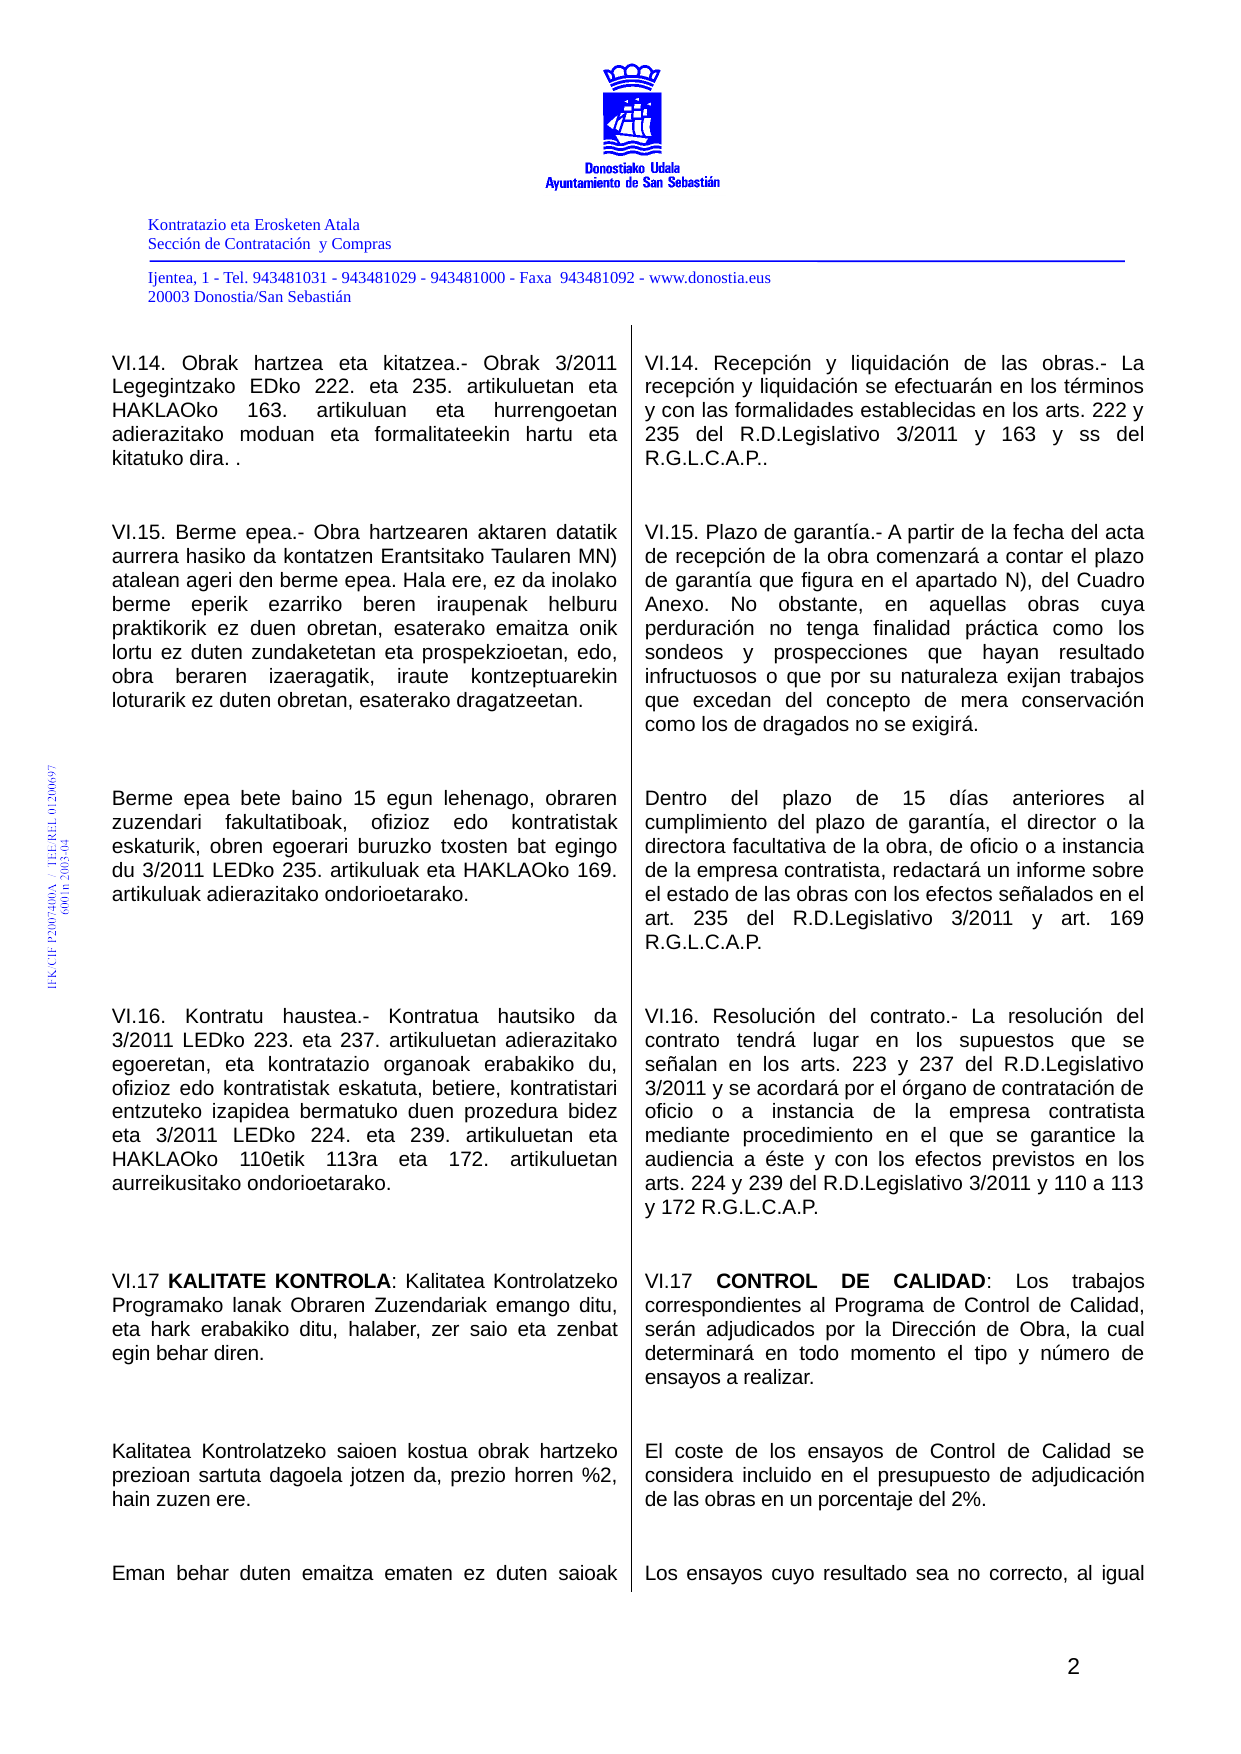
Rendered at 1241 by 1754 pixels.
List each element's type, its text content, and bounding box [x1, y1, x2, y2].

table_cell Kalitatea Kontrolatzeko saioen kostua obrak hartzeko prezioan sartuta dagoela jotzen da, prezio horren %2, hain zuzen ere. [99, 1414, 631, 1536]
table_cell VI.16. Resolución del contrato.- La resolución del contrato tendrá lugar en los supuestos que se señalan en los arts. 223 y 237 del R.D.Legislativo 3/2011 y se acordará por el órgano de contratación de oficio o a instancia de la empresa contratista mediante procedimiento en el que se garantice la audiencia a éste y con los efectos previstos en los arts. 224 y 239 del R.D.Legislativo 3/2011 y 110 a 113 y 172 R.G.L.C.A.P. [632, 979, 1158, 1244]
picture [543, 59, 727, 196]
table_cell VI.17 CONTROL DE CALIDAD: Los trabajos correspondientes al Programa de Control de Calidad, serán adjudicados por la Dirección de Obra, la cual determinará en todo momento el tipo y número de ensayos a realizar. [632, 1244, 1158, 1414]
table_cell VI.16. Kontratu haustea.- Kontratua hautsiko da 3/2011 LEDko 223. eta 237. artikuluetan adierazitako egoeretan, eta kontratazio organoak erabakiko du, ofizioz edo kontratistak eskatuta, betiere, kontratistari entzuteko izapidea bermatuko duen prozedura bidez eta 3/2011 LEDko 224. eta 239. artikuluetan eta HAKLAOko 110etik 113ra eta 172. artikuluetan aurreikusitako ondorioetarako. [99, 979, 631, 1244]
table_cell VI.17 KALITATE KONTROLA: Kalitatea Kontrolatzeko Programako lanak Obraren Zuzendariak emango ditu, eta hark erabakiko ditu, halaber, zer saio eta zenbat egin behar diren. [99, 1244, 631, 1414]
table_cell Berme epea bete baino 15 egun lehenago, obraren zuzendari fakultatiboak, ofizioz edo kontratistak eskaturik, obren egoerari buruzko txosten bat egingo du 3/2011 LEDko 235. artikuluak eta HAKLAOko 169. artikuluak adierazitako ondorioetarako. [99, 761, 631, 978]
table_cell Dentro del plazo de 15 días anteriores al cumplimiento del plazo de garantía, el director o la directora facultativa de la obra, de oficio o a instancia de la empresa contratista, redactará un informe sobre el estado de las obras con los efectos señalados en el art. 235 del R.D.Legislativo 3/2011 y art. 169 R.G.L.C.A.P. [632, 761, 1158, 978]
table_cell VI.15. Berme epea.- Obra hartzearen aktaren datatik aurrera hasiko da kontatzen Erantsitako Taularen MN) atalean ageri den berme epea. Hala ere, ez da inolako berme eperik ezarriko beren iraupenak helburu praktikorik ez duen obretan, esaterako emaitza onik lortu ez duten zundaketetan eta prospekzioetan, edo, obra beraren izaeragatik, iraute kontzeptuarekin loturarik ez duten obretan, esaterako dragatzeetan. [99, 495, 631, 761]
table_cell Los ensayos cuyo resultado sea no correcto, al igual [632, 1536, 1158, 1592]
table_cell VI.14. Recepción y liquidación de las obras.- La recepción y liquidación se efectuarán en los términos y con las formalidades establecidas en los arts. 222 y 235 del R.D.Legislativo 3/2011 y 163 y ss del R.G.L.C.A.P.. [632, 325, 1158, 495]
table_cell El coste de los ensayos de Control de Calidad se considera incluido en el presupuesto de adjudicación de las obras en un porcentaje del 2%. [632, 1414, 1158, 1536]
table_cell Eman behar duten emaitza ematen ez duten saioak [99, 1536, 631, 1592]
table_cell VI.14. Obrak hartzea eta kitatzea.- Obrak 3/2011 Legegintzako EDko 222. eta 235. artikuluetan eta HAKLAOko 163. artikuluan eta hurrengoetan adierazitako moduan eta formalitateekin hartu eta kitatuko dira. . [99, 325, 631, 495]
table_cell VI.15. Plazo de garantía.- A partir de la fecha del acta de recepción de la obra comenzará a contar el plazo de garantía que figura en el apartado N), del Cuadro Anexo. No obstante, en aquellas obras cuya perduración no tenga finalidad práctica como los sondeos y prospecciones que hayan resultado infructuosos o que por su naturaleza exijan trabajos que excedan del concepto de mera conservación como los de dragados no se exigirá. [632, 495, 1158, 761]
